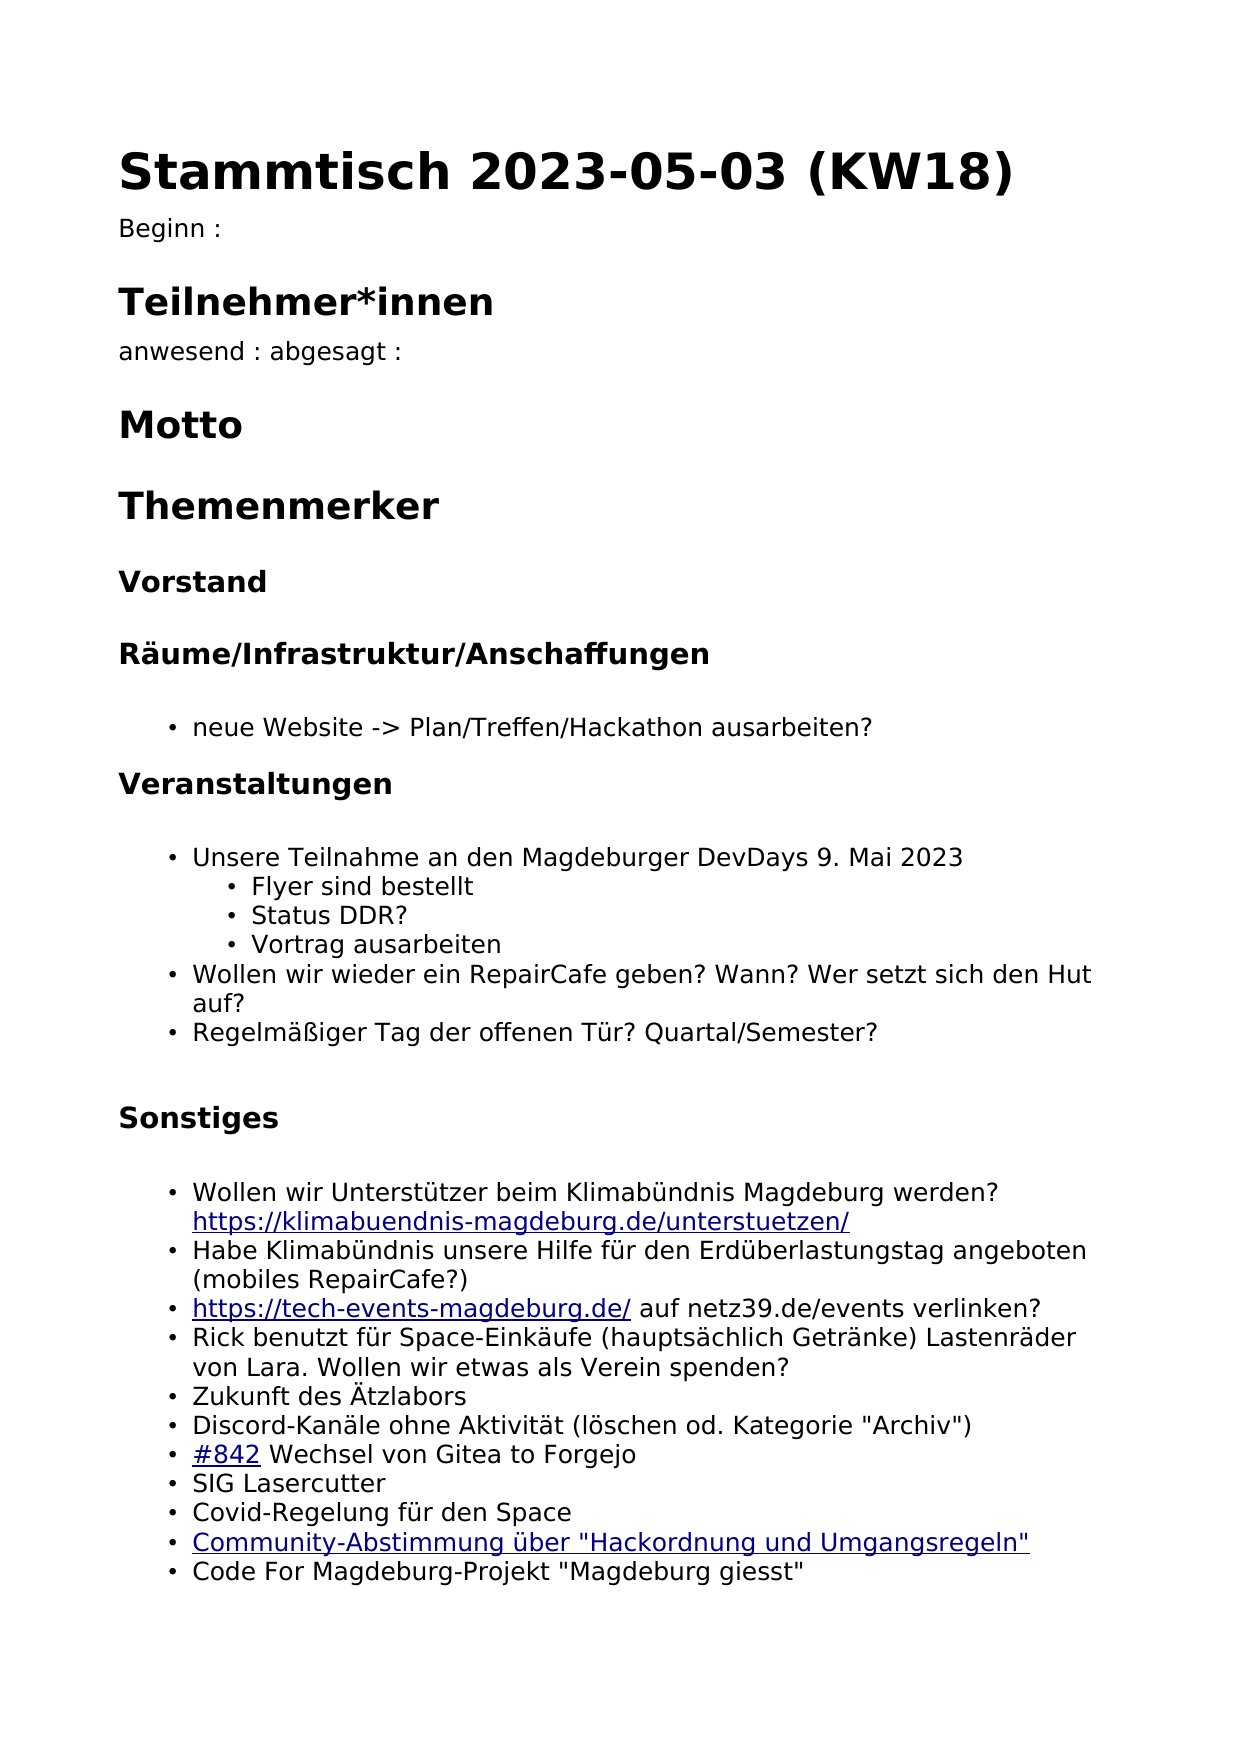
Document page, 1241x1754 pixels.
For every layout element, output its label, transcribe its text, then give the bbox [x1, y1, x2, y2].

text anwesend : abgesagt : [118, 337, 1122, 366]
list Habe Klimabündnis unsere Hilfe für den Erdüberlastungstag angeboten (mobiles RepairCafe?) [177, 1236, 1122, 1294]
subtitle Themenmerker [118, 484, 1122, 528]
subtitle Vorstand [118, 566, 1122, 599]
list Zukunft des Ätzlabors [177, 1382, 1122, 1411]
list Flyer sind bestellt [236, 872, 1122, 901]
subtitle Sonstiges [118, 1102, 1122, 1136]
subtitle Veranstaltungen [118, 767, 1122, 801]
text Beginn : [118, 214, 1122, 243]
list neue Website -> Plan/Treffen/Hackathon ausarbeiten? [177, 713, 1122, 742]
list Rick benutzt für Space-Einkäufe (hauptsächlich Getränke) Lastenräder von Lara. Wollen wir etwas als Verein spenden? [177, 1323, 1122, 1382]
list Covid-Regelung für den Space [177, 1498, 1122, 1528]
list #842 Wechsel von Gitea to Forgejo [177, 1440, 1122, 1469]
subtitle Motto [118, 403, 1122, 447]
list Wollen wir wieder ein RepairCafe geben? Wann? Wer setzt sich den Hut auf? [177, 960, 1122, 1018]
list Code For Magdeburg-Projekt "Magdeburg giesst" [177, 1557, 1122, 1586]
list SIG Lasercutter [177, 1469, 1122, 1498]
list https://tech-events-magdeburg.de/ auf netz39.de/events verlinken? [177, 1294, 1122, 1323]
subtitle Räume/Infrastruktur/Anschaffungen [118, 637, 1122, 671]
subtitle Teilnehmer*innen [118, 281, 1122, 324]
list Status DDR? [236, 901, 1122, 931]
list Regelmäßiger Tag der offenen Tür? Quartal/Semester? [177, 1018, 1122, 1047]
list Wollen wir Unterstützer beim Klimabündnis Magdeburg werden? https://klimabuendnis-magdeburg.de/unterstuetzen/ [177, 1178, 1122, 1236]
list Discord-Kanäle ohne Aktivität (löschen od. Kategorie "Archiv") [177, 1411, 1122, 1440]
list Vortrag ausarbeiten [236, 931, 1122, 960]
subtitle Stammtisch 2023-05-03 (KW18) [118, 143, 1122, 201]
list Unsere Teilnahme an den Magdeburger DevDays 9. Mai 2023 [177, 843, 1122, 872]
list Community-Abstimmung über "Hackordnung und Umgangsregeln" [177, 1528, 1122, 1557]
